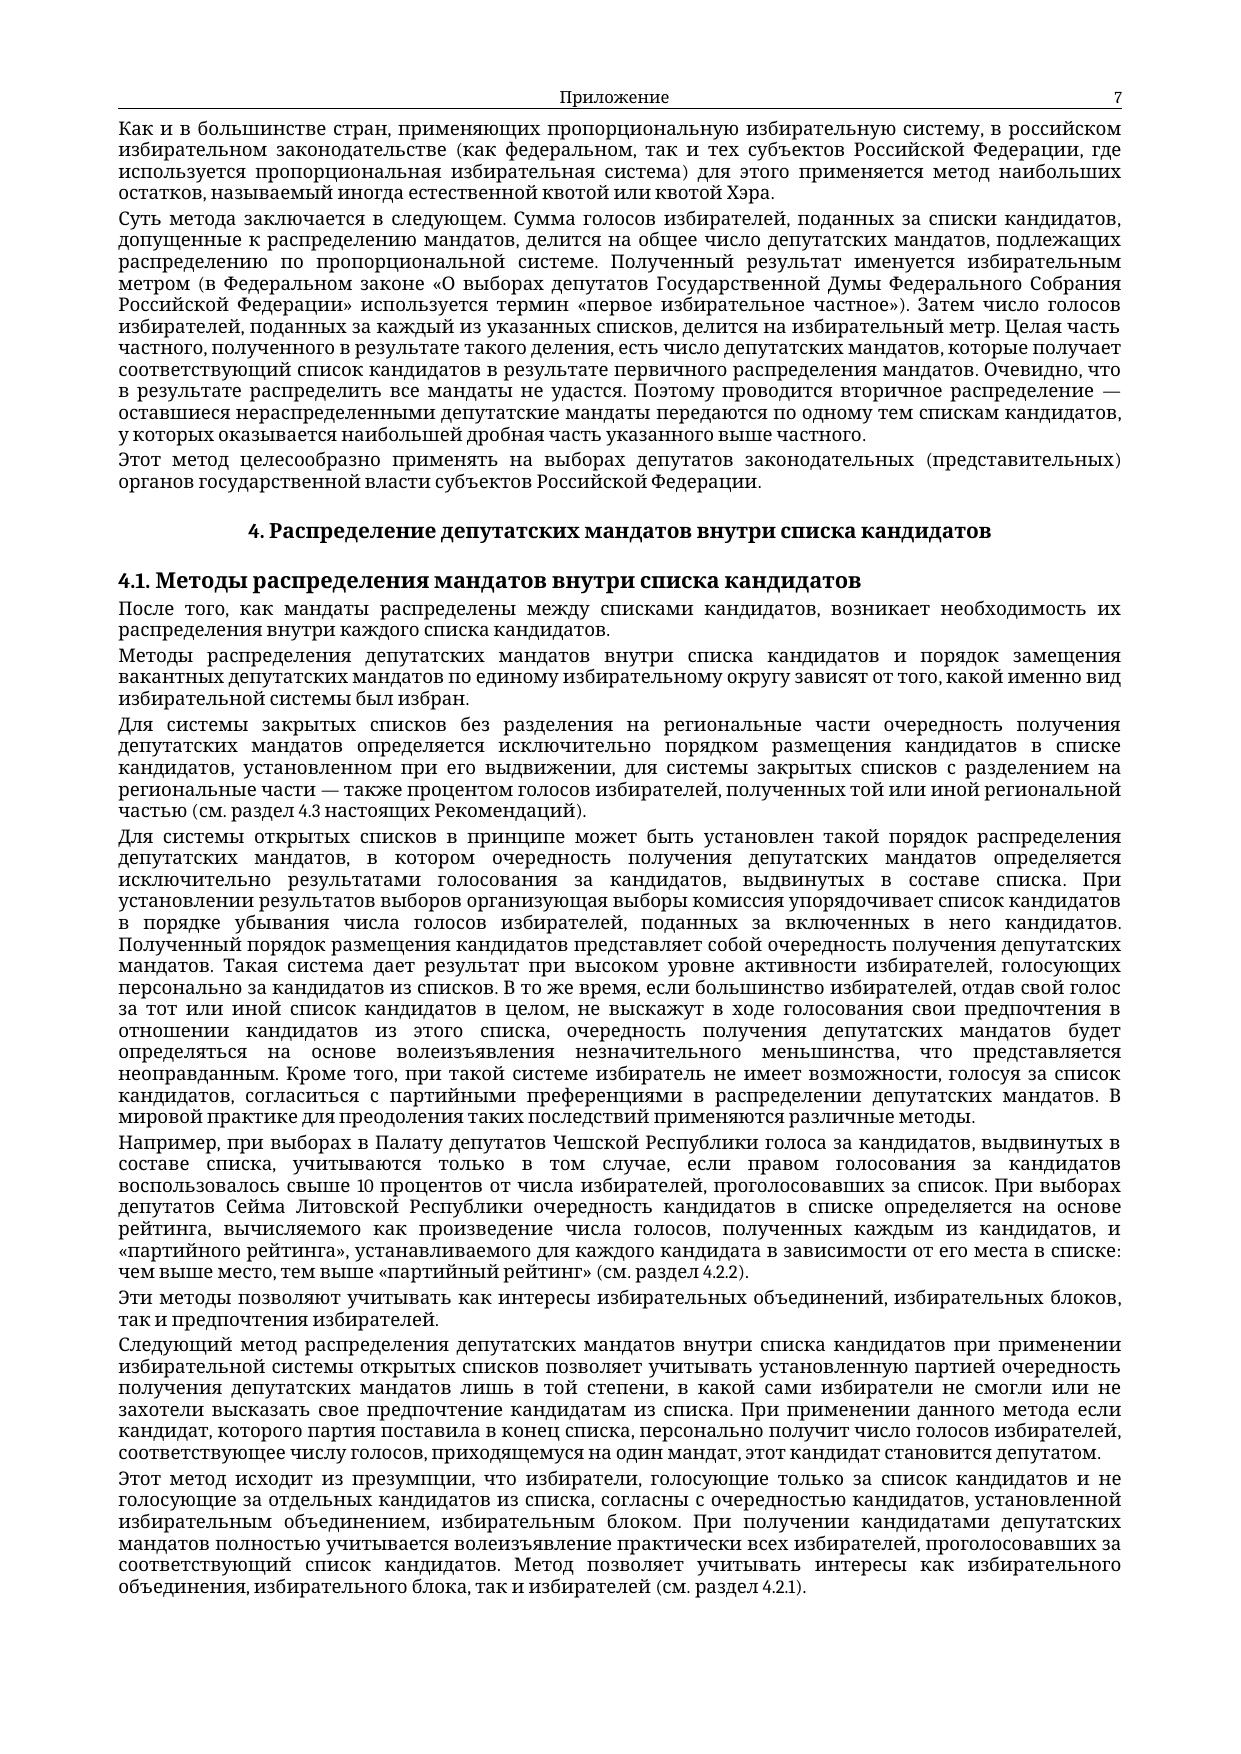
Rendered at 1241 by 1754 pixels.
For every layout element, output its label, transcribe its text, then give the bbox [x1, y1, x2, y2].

text После того, как мандаты распределены между списками кандидатов, возникает необходимость их распределения внутри каждого списка кандидатов. [118, 598, 1122, 641]
text Этот метод целесообразно применять на выборах депутатов законодательных (представительных) органов государственной власти субъектов Российской Федерации. [118, 450, 1122, 493]
subtitle 4. Распределение депутатских мандатов внутри списка кандидатов [118, 520, 1122, 544]
text Методы распределения депутатских мандатов внутри списка кандидатов и порядок замещения вакантных депутатских мандатов по единому избирательному округу зависят от того, какой именно вид избирательной системы был избран. [118, 646, 1122, 710]
text Суть метода заключается в следующем. Сумма голосов избирателей, поданных за списки кандидатов, допущенные к распределению мандатов, делится на общее число депутатских мандатов, подлежащих распределению по пропорциональной системе. Полученный результат именуется избирательным метром (в Федеральном законе «О выборах депутатов Государственной Думы Федерального Собрания Российской Федерации» используется термин «первое избирательное частное»). Затем число голосов избирателей, поданных за каждый из указанных списков, делится на избирательный метр. Целая часть частного, полученного в результате такого деления, есть число депутатских мандатов, которые получает соответствующий список кандидатов в результате первичного распределения мандатов. Очевидно, что в результате распределить все мандаты не удастся. Поэтому проводится вторичное распределение — оставшиеся нераспределенными депутатские мандаты передаются по одному тем спискам кандидатов, у которых оказывается наибольшей дробная часть указанного выше частного. [118, 208, 1122, 446]
text Для системы открытых списков в принципе может быть установлен такой порядок распределения депутатских мандатов, в котором очередность получения депутатских мандатов определяется исключительно результатами голосования за кандидатов, выдвинутых в составе списка. При установлении результатов выборов организующая выборы комиссия упорядочивает список кандидатов в порядке убывания числа голосов избирателей, поданных за включенных в него кандидатов. Полученный порядок размещения кандидатов представляет собой очередность получения депутатских мандатов. Такая система дает результат при высоком уровне активности избирателей, голосующих персонально за кандидатов из списков. В то же время, если большинство избирателей, отдав свой голос за тот или иной список кандидатов в целом, не выскажут в ходе голосования свои предпочтения в отношении кандидатов из этого списка, очередность получения депутатских мандатов будет определяться на основе волеизъявления незначительного меньшинства, что представляется неоправданным. Кроме того, при такой системе избиратель не имеет возможности, голосуя за список кандидатов, согласиться с партийными преференциями в распределении депутатских мандатов. В мировой практике для преодоления таких последствий применяются различные методы. [118, 826, 1122, 1128]
text Как и в большинстве стран, применяющих пропорциональную избирательную систему, в российском избирательном законодательстве (как федеральном, так и тех субъектов Российской Федерации, где используется пропорциональная избирательная система) для этого применяется метод наибольших остатков, называемый иногда естественной квотой или квотой Хэра. [118, 118, 1122, 204]
text Следующий метод распределения депутатских мандатов внутри списка кандидатов при применении избирательной системы открытых списков позволяет учитывать установленную партией очередность получения депутатских мандатов лишь в той степени, в какой сами избиратели не смогли или не захотели высказать свое предпочтение кандидатам из списка. При применении данного метода если кандидат, которого партия поставила в конец списка, персонально получит число голосов избирателей, соответствующее числу голосов, приходящемуся на один мандат, этот кандидат становится депутатом. [118, 1335, 1122, 1464]
text Эти методы позволяют учитывать как интересы избирательных объединений, избирательных блоков, так и предпочтения избирателей. [118, 1287, 1122, 1331]
text Этот метод исходит из презумпции, что избиратели, голосующие только за список кандидатов и не голосующие за отдельных кандидатов из списка, согласны с очередностью кандидатов, установленной избирательным объединением, избирательным блоком. При получении кандидатами депутатских мандатов полностью учитывается волеизъявление практически всех избирателей, проголосовавших за соответствующий список кандидатов. Метод позволяет учитывать интересы как избирательного объединения, избирательного блока, так и избирателей (см. раздел 4.2.1). [118, 1468, 1122, 1598]
subtitle 4.1. Методы распределения мандатов внутри списка кандидатов [118, 569, 1122, 594]
text Для системы закрытых списков без разделения на региональные части очередность получения депутатских мандатов определяется исключительно порядком размещения кандидатов в списке кандидатов, установленном при его выдвижении, для системы закрытых списков с разделением на региональные части — также процентом голосов избирателей, полученных той или иной региональной частью (см. раздел 4.3 настоящих Рекомендаций). [118, 714, 1122, 822]
text Например, при выборах в Палату депутатов Чешской Республики голоса за кандидатов, выдвинутых в составе списка, учитываются только в том случае, если правом голосования за кандидатов воспользовалось свыше 10 процентов от числа избирателей, проголосовавших за список. При выборах депутатов Сейма Литовской Республики очередность кандидатов в списке определяется на основе рейтинга, вычисляемого как произведение числа голосов, полученных каждым из кандидатов, и «партийного рейтинга», устанавливаемого для каждого кандидата в зависимости от его места в списке: чем выше место, тем выше «партийный рейтинг» (см. раздел 4.2.2). [118, 1132, 1122, 1283]
